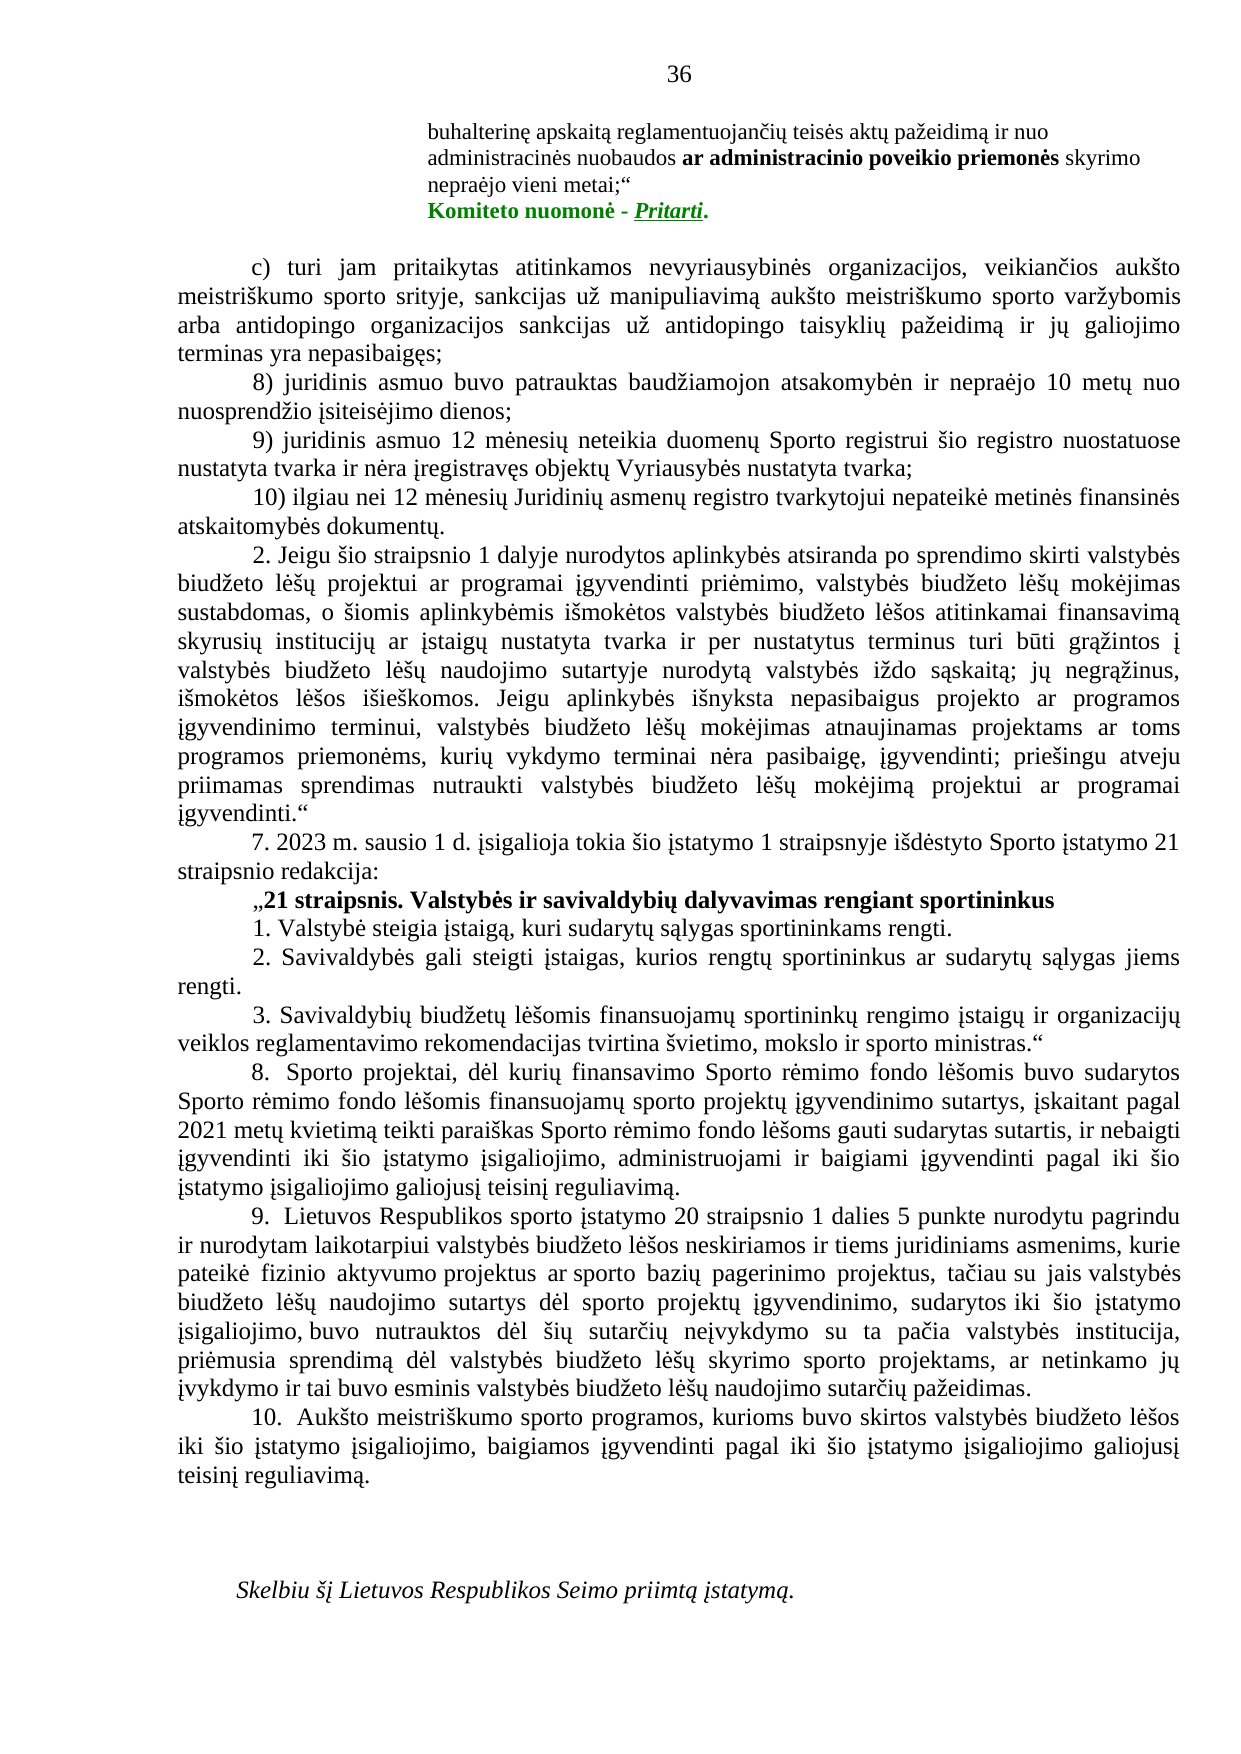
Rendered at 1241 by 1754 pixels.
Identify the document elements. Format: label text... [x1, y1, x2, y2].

text 9. Lietuvos Respublikos sporto įstatymo 20 straipsnio 1 dalies 5 punkte nurodytu pagrindu ir nurodytam laikotarpiui valstybės biudžeto lėšos neskiriamos ir tiems juridiniams asmenims, kurie pateikė fizinio aktyvumo projektus ar sporto bazių pagerinimo projektus, tačiau su jais valstybės biudžeto lėšų naudojimo sutartys dėl sporto projektų įgyvendinimo, sudarytos iki šio įstatymo įsigaliojimo, buvo nutrauktos dėl šių sutarčių neįvykdymo su ta pačia valstybės institucija, priėmusia sprendimą dėl valstybės biudžeto lėšų skyrimo sporto projektams, ar netinkamo jų įvykdymo ir tai buvo esminis valstybės biudžeto lėšų naudojimo sutarčių pažeidimas. [177, 1201, 1181, 1402]
text 2. Savivaldybės gali steigti įstaigas, kurios rengtų sportininkus ar sudarytų sąlygas jiems rengti. [177, 942, 1181, 1000]
text 2. Jeigu šio straipsnio 1 dalyje nurodytos aplinkybės atsiranda po sprendimo skirti valstybės biudžeto lėšų projektui ar programai įgyvendinti priėmimo, valstybės biudžeto lėšų mokėjimas sustabdomas, o šiomis aplinkybėmis išmokėtos valstybės biudžeto lėšos atitinkamai finansavimą skyrusių institucijų ar įstaigų nustatyta tvarka ir per nustatytus terminus turi būti grąžintos į valstybės biudžeto lėšų naudojimo sutartyje nurodytą valstybės iždo sąskaitą; jų negrąžinus, išmokėtos lėšos išieškomos. Jeigu aplinkybės išnyksta nepasibaigus projekto ar programos įgyvendinimo terminui, valstybės biudžeto lėšų mokėjimas atnaujinamas projektams ar toms programos priemonėms, kurių vykdymo terminai nėra pasibaigę, įgyvendinti; priešingu atveju priimamas sprendimas nutraukti valstybės biudžeto lėšų mokėjimą projektui ar programai įgyvendinti.“ [177, 540, 1181, 827]
text 10) ilgiau nei 12 mėnesių Juridinių asmenų registro tvarkytojui nepateikė metinės finansinės atskaitomybės dokumentų. [177, 482, 1181, 540]
text c) turi jam pritaikytas atitinkamos nevyriausybinės organizacijos, veikiančios aukšto meistriškumo sporto srityje, sankcijas už manipuliavimą aukšto meistriškumo sporto varžybomis arba antidopingo organizacijos sankcijas už antidopingo taisyklių pažeidimą ir jų galiojimo terminas yra nepasibaigęs; [177, 252, 1181, 367]
text 3. Savivaldybių biudžetų lėšomis finansuojamų sportininkų rengimo įstaigų ir organizacijų veiklos reglamentavimo rekomendacijas tvirtina švietimo, mokslo ir sporto ministras.“ [177, 1000, 1181, 1057]
text buhalterinę apskaitą reglamentuojančių teisės aktų pažeidimą ir nuo administracinės nuobaudos ar administracinio poveikio priemonės skyrimo nepraėjo vieni metai;“ [427, 118, 1181, 197]
text Komiteto nuomonė - Pritarti. [427, 197, 1181, 223]
text 8. Sporto projektai, dėl kurių finansavimo Sporto rėmimo fondo lėšomis buvo sudarytos Sporto rėmimo fondo lėšomis finansuojamų sporto projektų įgyvendinimo sutartys, įskaitant pagal 2021 metų kvietimą teikti paraiškas Sporto rėmimo fondo lėšoms gauti sudarytas sutartis, ir nebaigti įgyvendinti iki šio įstatymo įsigaliojimo, administruojami ir baigiami įgyvendinti pagal iki šio įstatymo įsigaliojimo galiojusį teisinį reguliavimą. [177, 1057, 1181, 1201]
text 7. 2023 m. sausio 1 d. įsigalioja tokia šio įstatymo 1 straipsnyje išdėstyto Sporto įstatymo 21 straipsnio redakcija: [177, 827, 1181, 885]
text Skelbiu šį Lietuvos Respublikos Seimo priimtą įstatymą. [177, 1575, 1181, 1603]
text 9) juridinis asmuo 12 mėnesių neteikia duomenų Sporto registrui šio registro nuostatuose nustatyta tvarka ir nėra įregistravęs objektų Vyriausybės nustatyta tvarka; [177, 425, 1181, 482]
text 8) juridinis asmuo buvo patrauktas baudžiamojon atsakomybėn ir nepraėjo 10 metų nuo nuosprendžio įsiteisėjimo dienos; [177, 367, 1181, 425]
text 1. Valstybė steigia įstaigą, kuri sudarytų sąlygas sportininkams rengti. [177, 913, 1181, 942]
text 10. Aukšto meistriškumo sporto programos, kurioms buvo skirtos valstybės biudžeto lėšos iki šio įstatymo įsigaliojimo, baigiamos įgyvendinti pagal iki šio įstatymo įsigaliojimo galiojusį teisinį reguliavimą. [177, 1402, 1181, 1488]
text „21 straipsnis. Valstybės ir savivaldybių dalyvavimas rengiant sportininkus [177, 885, 1181, 913]
